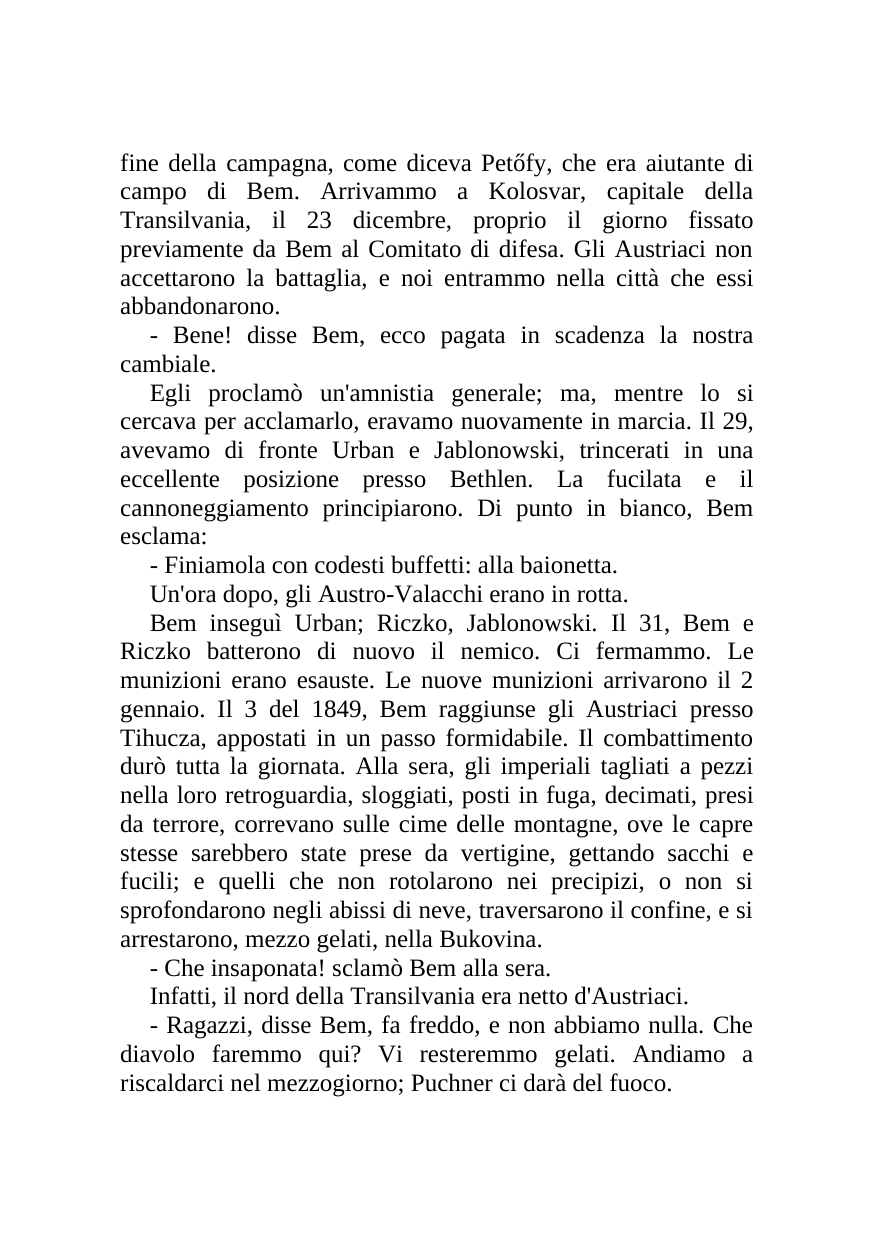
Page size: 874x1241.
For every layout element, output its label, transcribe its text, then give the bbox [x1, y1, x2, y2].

text Un'ora dopo, gli Austro-Valacchi erano in rotta. [120, 579, 754, 608]
text Bem inseguì Urban; Riczko, Jablonowski. Il 31, Bem e Riczko batterono di nuovo il nemico. Ci fermammo. Le munizioni erano esauste. Le nuove munizioni arrivarono il 2 gennaio. Il 3 del 1849, Bem raggiunse gli Austriaci presso Tihucza, appostati in un passo formidabile. Il combattimento durò tutta la giornata. Alla sera, gli imperiali tagliati a pezzi nella loro retroguardia, sloggiati, posti in fuga, decimati, presi da terrore, correvano sulle cime delle montagne, ove le capre stesse sarebbero state prese da vertigine, gettando sacchi e fucili; e quelli che non rotolarono nei precipizi, o non si sprofondarono negli abissi di neve, traversarono il confine, e si arrestarono, mezzo gelati, nella Bukovina. [120, 608, 754, 953]
text - Bene! disse Bem, ecco pagata in scadenza la nostra cambiale. [120, 320, 754, 378]
text - Ragazzi, disse Bem, fa freddo, e non abbiamo nulla. Che diavolo faremmo qui? Vi resteremmo gelati. Andiamo a riscaldarci nel mezzogiorno; Puchner ci darà del fuoco. [120, 1010, 754, 1096]
text - Che insaponata! sclamò Bem alla sera. [120, 953, 754, 981]
text Egli proclamò un'amnistia generale; ma, mentre lo si cercava per acclamarlo, eravamo nuovamente in marcia. Il 29, avevamo di fronte Urban e Jablonowski, trincerati in una eccellente posizione presso Bethlen. La fucilata e il cannoneggiamento principiarono. Di punto in bianco, Bem esclama: [120, 378, 754, 550]
text Infatti, il nord della Transilvania era netto d'Austriaci. [120, 981, 754, 1010]
text - Finiamola con codesti buffetti: alla baionetta. [120, 550, 754, 579]
text fine della campagna, come diceva Petőfy, che era aiutante di campo di Bem. Arrivammo a Kolosvar, capitale della Transilvania, il 23 dicembre, proprio il giorno fissato previamente da Bem al Comitato di difesa. Gli Austriaci non accettarono la battaglia, e noi entrammo nella città che essi abbandonarono. [120, 148, 754, 320]
